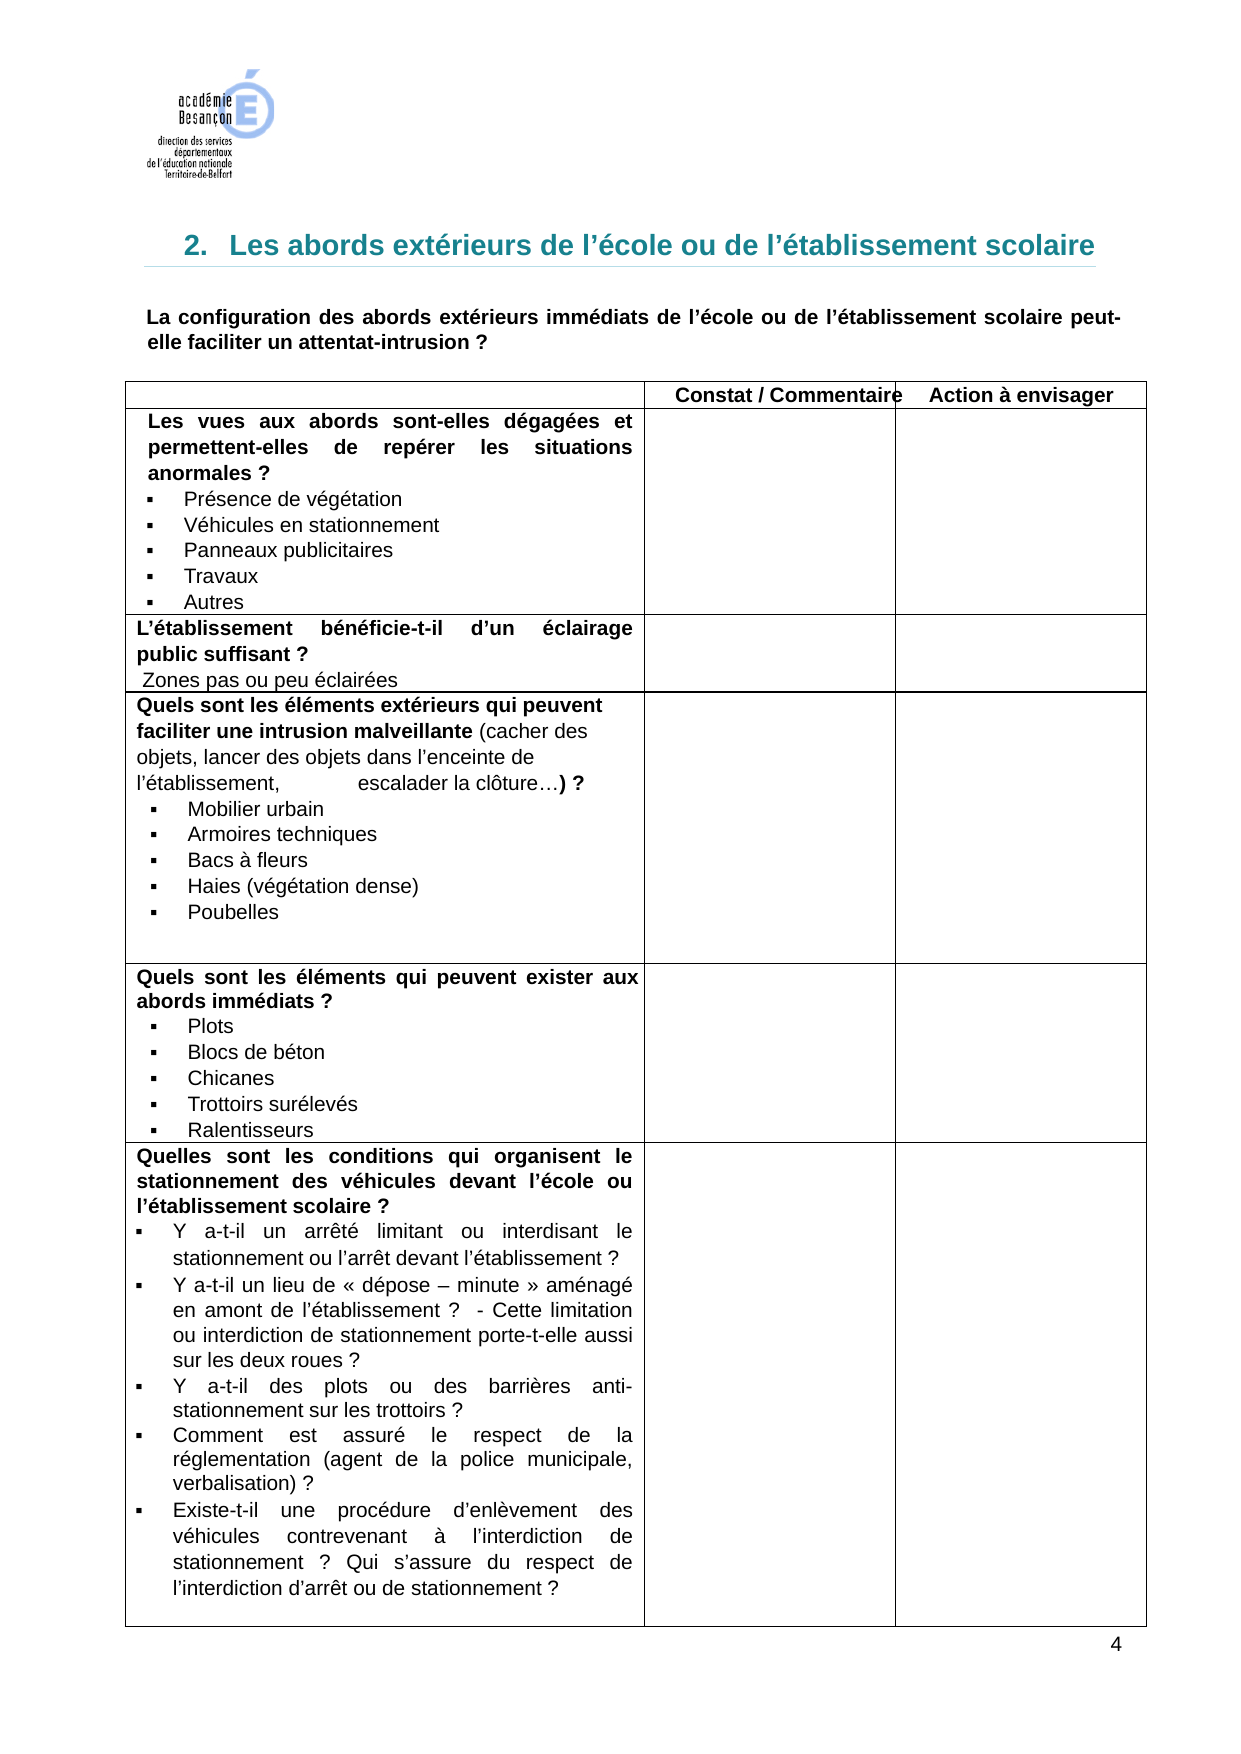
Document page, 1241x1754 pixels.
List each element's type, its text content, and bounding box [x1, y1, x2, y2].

text La configuration des abords extérieurs immédiats de l’école ou de l’établissement scolaire peut-elle faciliter un attentat-intrusion ? [146, 305, 1122, 354]
table_cell [896, 615, 1146, 691]
table_cell Quelles sont les conditions qui organisent le stationnement des véhicules devant l’école ou l’établissement scolaire ? Y a-t-il un arrêté limitant ou interdisant le stationnement ou l’arrêt devant l’établissement ? Y a-t-il un lieu de « dépose – minute » aménagé en amont de l’établissement ? - Cette limitation ou interdiction de stationnement porte-t-elle aussi sur les deux roues ? Y a-t-il des plots ou des barrières anti-stationnement sur les trottoirs ? Comment est assuré le respect de la réglementation (agent de la police municipale, verbalisation) ? Existe-t-il une procédure d’enlèvement des véhicules contrevenant à l’interdiction de stationnement ? Qui s’assure du respect de l’interdiction d’arrêt ou de stationnement ? [126, 1143, 644, 1626]
table_cell [645, 964, 895, 1142]
table_cell Quels sont les éléments qui peuvent exister aux abords immédiats ? Plots Blocs de béton Chicanes Trottoirs surélevés Ralentisseurs [126, 964, 644, 1142]
table_cell [645, 1143, 895, 1626]
table_cell [896, 1143, 1146, 1626]
table_header Constat / Commentaire [645, 382, 895, 407]
table_cell Quels sont les éléments extérieurs qui peuvent faciliter une intrusion malveillante (cacher des objets, lancer des objets dans l’enceinte de l’établissement, escalader la clôture…) ? Mobilier urbain Armoires techniques Bacs à fleurs Haies (végétation dense) Poubelles [126, 693, 644, 963]
subtitle Les abords extérieurs de l’école ou de l’établissement scolaire [183, 228, 1122, 262]
table_header Action à envisager [896, 382, 1146, 407]
table_header [126, 382, 644, 407]
table_cell [896, 693, 1146, 963]
table_cell [645, 409, 895, 614]
table_cell [896, 964, 1146, 1142]
table_cell Les vues aux abords sont-elles dégagées et permettent-elles de repérer les situations anormales ? Présence de végétation Véhicules en stationnement Panneaux publicitaires Travaux Autres [126, 409, 644, 614]
table_cell [896, 409, 1146, 614]
table_cell [645, 693, 895, 963]
table_cell [645, 615, 895, 691]
table_cell L’établissement bénéficie-t-il d’un éclairage public suffisant ? Zones pas ou peu éclairées [126, 615, 644, 691]
picture [147, 69, 275, 178]
